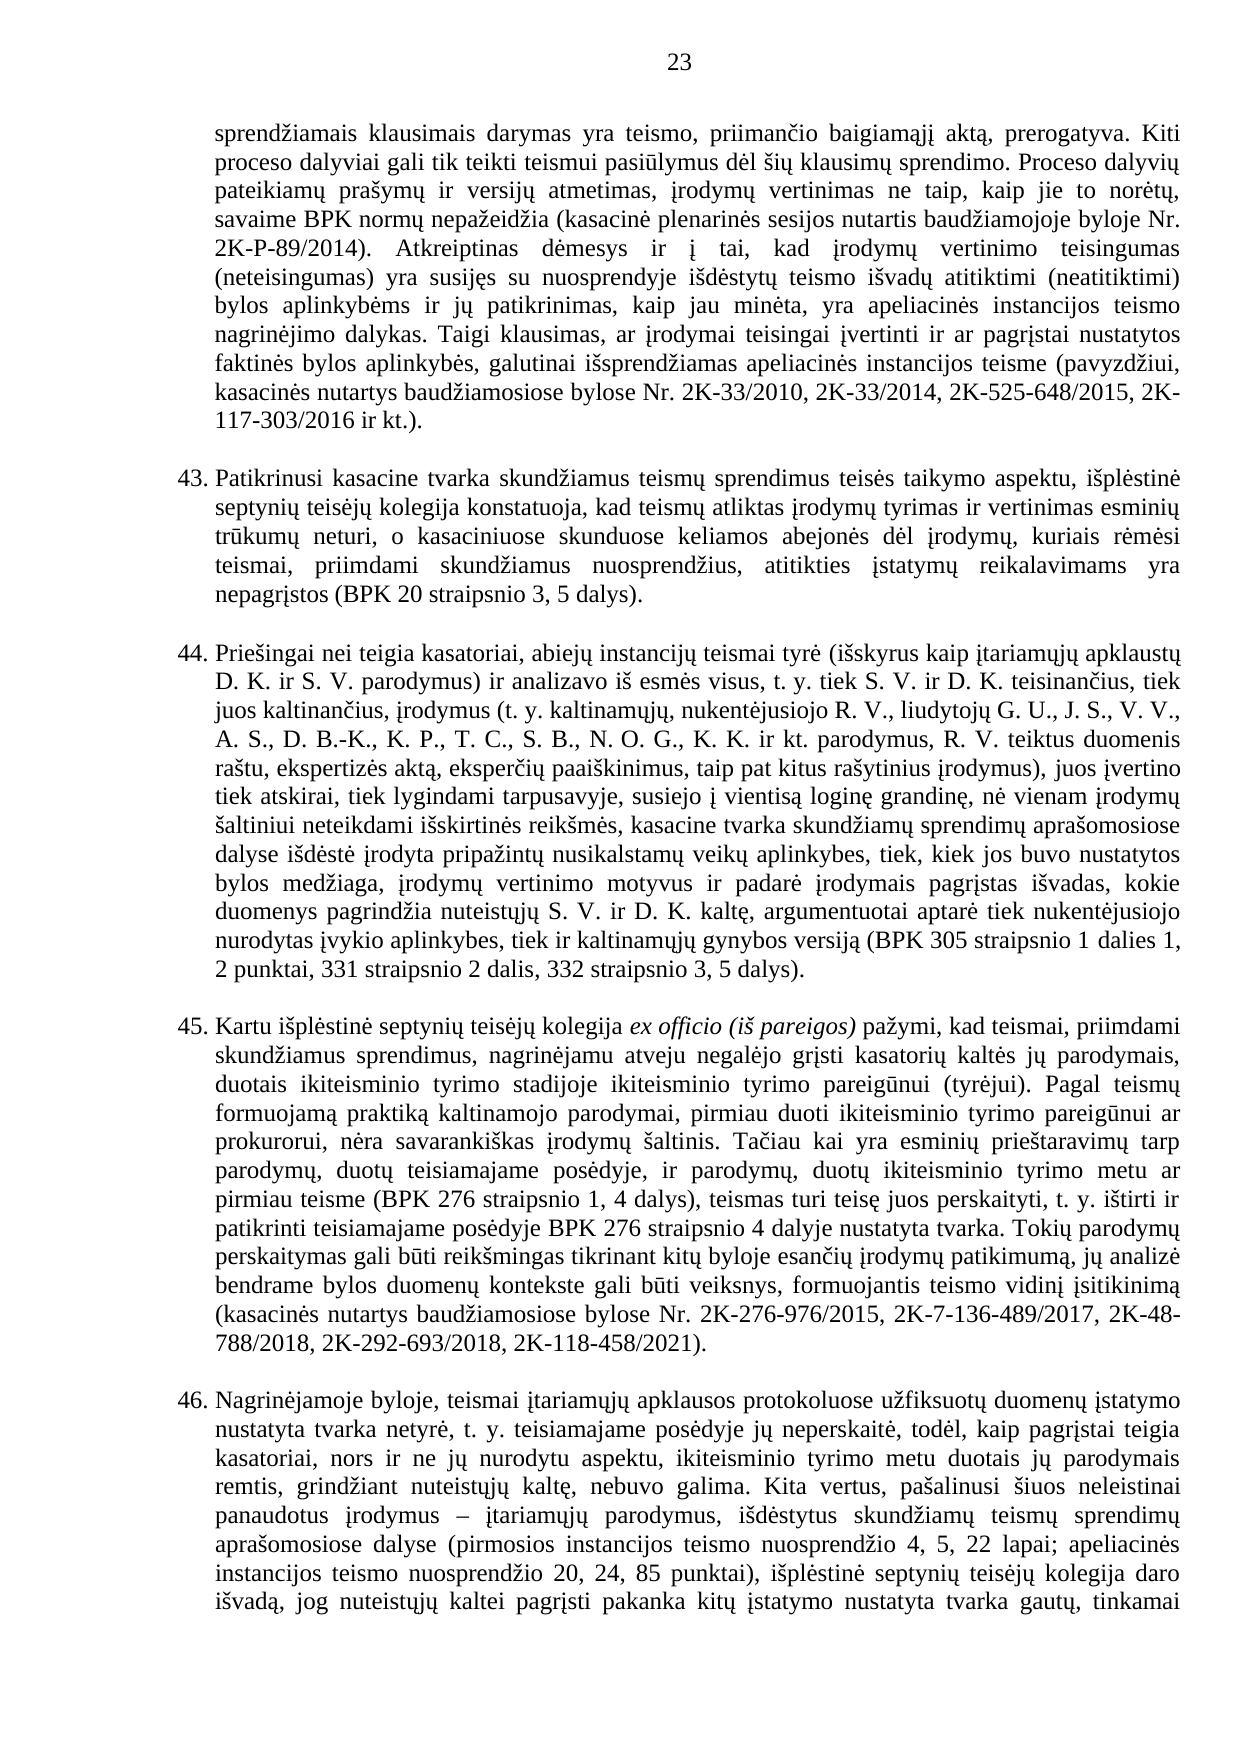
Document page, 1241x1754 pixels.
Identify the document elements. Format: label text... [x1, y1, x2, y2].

text sprendžiamais klausimais darymas yra teismo, priimančio baigiamąjį aktą, prerogatyva. Kiti proceso dalyviai gali tik teikti teismui pasiūlymus dėl šių klausimų sprendimo. Proceso dalyvių pateikiamų prašymų ir versijų atmetimas, įrodymų vertinimas ne taip, kaip jie to norėtų, savaime BPK normų nepažeidžia (kasacinė plenarinės sesijos nutartis baudžiamojoje byloje Nr. 2K-P-89/2014). Atkreiptinas dėmesys ir į tai, kad įrodymų vertinimo teisingumas (neteisingumas) yra susijęs su nuosprendyje išdėstytų teismo išvadų atitiktimi (neatitiktimi) bylos aplinkybėms ir jų patikrinimas, kaip jau minėta, yra apeliacinės instancijos teismo nagrinėjimo dalykas. Taigi klausimas, ar įrodymai teisingai įvertinti ir ar pagrįstai nustatytos faktinės bylos aplinkybės, galutinai išsprendžiamas apeliacinės instancijos teisme (pavyzdžiui, kasacinės nutartys baudžiamosiose bylose Nr. 2K-33/2010, 2K-33/2014, 2K-525-648/2015, 2K-117-303/2016 ir kt.). [177, 118, 1181, 434]
text 44. Priešingai nei teigia kasatoriai, abiejų instancijų teismai tyrė (išskyrus kaip įtariamųjų apklaustų D. K. ir S. V. parodymus) ir analizavo iš esmės visus, t. y. tiek S. V. ir D. K. teisinančius, tiek juos kaltinančius, įrodymus (t. y. kaltinamųjų, nukentėjusiojo R. V., liudytojų G. U., J. S., V. V., A. S., D. B.-K., K. P., T. C., S. B., N. O. G., K. K. ir kt. parodymus, R. V. teiktus duomenis raštu, ekspertizės aktą, eksperčių paaiškinimus, taip pat kitus rašytinius įrodymus), juos įvertino tiek atskirai, tiek lygindami tarpusavyje, susiejo į vientisą loginę grandinę, nė vienam įrodymų šaltiniui neteikdami išskirtinės reikšmės, kasacine tvarka skundžiamų sprendimų aprašomosiose dalyse išdėstė įrodyta pripažintų nusikalstamų veikų aplinkybes, tiek, kiek jos buvo nustatytos bylos medžiaga, įrodymų vertinimo motyvus ir padarė įrodymais pagrįstas išvadas, kokie duomenys pagrindžia nuteistųjų S. V. ir D. K. kaltę, argumentuotai aptarė tiek nukentėjusiojo nurodytas įvykio aplinkybes, tiek ir kaltinamųjų gynybos versiją (BPK 305 straipsnio 1 dalies 1, 2 punktai, 331 straipsnio 2 dalis, 332 straipsnio 3, 5 dalys). [177, 638, 1181, 983]
text 43. Patikrinusi kasacine tvarka skundžiamus teismų sprendimus teisės taikymo aspektu, išplėstinė septynių teisėjų kolegija konstatuoja, kad teismų atliktas įrodymų tyrimas ir vertinimas esminių trūkumų neturi, o kasaciniuose skunduose keliamos abejonės dėl įrodymų, kuriais rėmėsi teismai, priimdami skundžiamus nuosprendžius, atitikties įstatymų reikalavimams yra nepagrįstos (BPK 20 straipsnio 3, 5 dalys). [177, 463, 1181, 609]
text 46. Nagrinėjamoje byloje, teismai įtariamųjų apklausos protokoluose užfiksuotų duomenų įstatymo nustatyta tvarka netyrė, t. y. teisiamajame posėdyje jų neperskaitė, todėl, kaip pagrįstai teigia kasatoriai, nors ir ne jų nurodytu aspektu, ikiteisminio tyrimo metu duotais jų parodymais remtis, grindžiant nuteistųjų kaltę, nebuvo galima. Kita vertus, pašalinusi šiuos neleistinai panaudotus įrodymus – įtariamųjų parodymus, išdėstytus skundžiamų teismų sprendimų aprašomosiose dalyse (pirmosios instancijos teismo nuosprendžio 4, 5, 22 lapai; apeliacinės instancijos teismo nuosprendžio 20, 24, 85 punktai), išplėstinė septynių teisėjų kolegija daro išvadą, jog nuteistųjų kaltei pagrįsti pakanka kitų įstatymo nustatyta tvarka gautų, tinkamai [177, 1385, 1181, 1615]
text 45. Kartu išplėstinė septynių teisėjų kolegija ex officio (iš pareigos) pažymi, kad teismai, priimdami skundžiamus sprendimus, nagrinėjamu atveju negalėjo grįsti kasatorių kaltės jų parodymais, duotais ikiteisminio tyrimo stadijoje ikiteisminio tyrimo pareigūnui (tyrėjui). Pagal teismų formuojamą praktiką kaltinamojo parodymai, pirmiau duoti ikiteisminio tyrimo pareigūnui ar prokurorui, nėra savarankiškas įrodymų šaltinis. Tačiau kai yra esminių prieštaravimų tarp parodymų, duotų teisiamajame posėdyje, ir parodymų, duotų ikiteisminio tyrimo metu ar pirmiau teisme (BPK 276 straipsnio 1, 4 dalys), teismas turi teisę juos perskaityti, t. y. ištirti ir patikrinti teisiamajame posėdyje BPK 276 straipsnio 4 dalyje nustatyta tvarka. Tokių parodymų perskaitymas gali būti reikšmingas tikrinant kitų byloje esančių įrodymų patikimumą, jų analizė bendrame bylos duomenų kontekste gali būti veiksnys, formuojantis teismo vidinį įsitikinimą (kasacinės nutartys baudžiamosiose bylose Nr. 2K-276-976/2015, 2K-7-136-489/2017, 2K-48-788/2018, 2K-292-693/2018, 2K-118-458/2021). [177, 1011, 1181, 1356]
